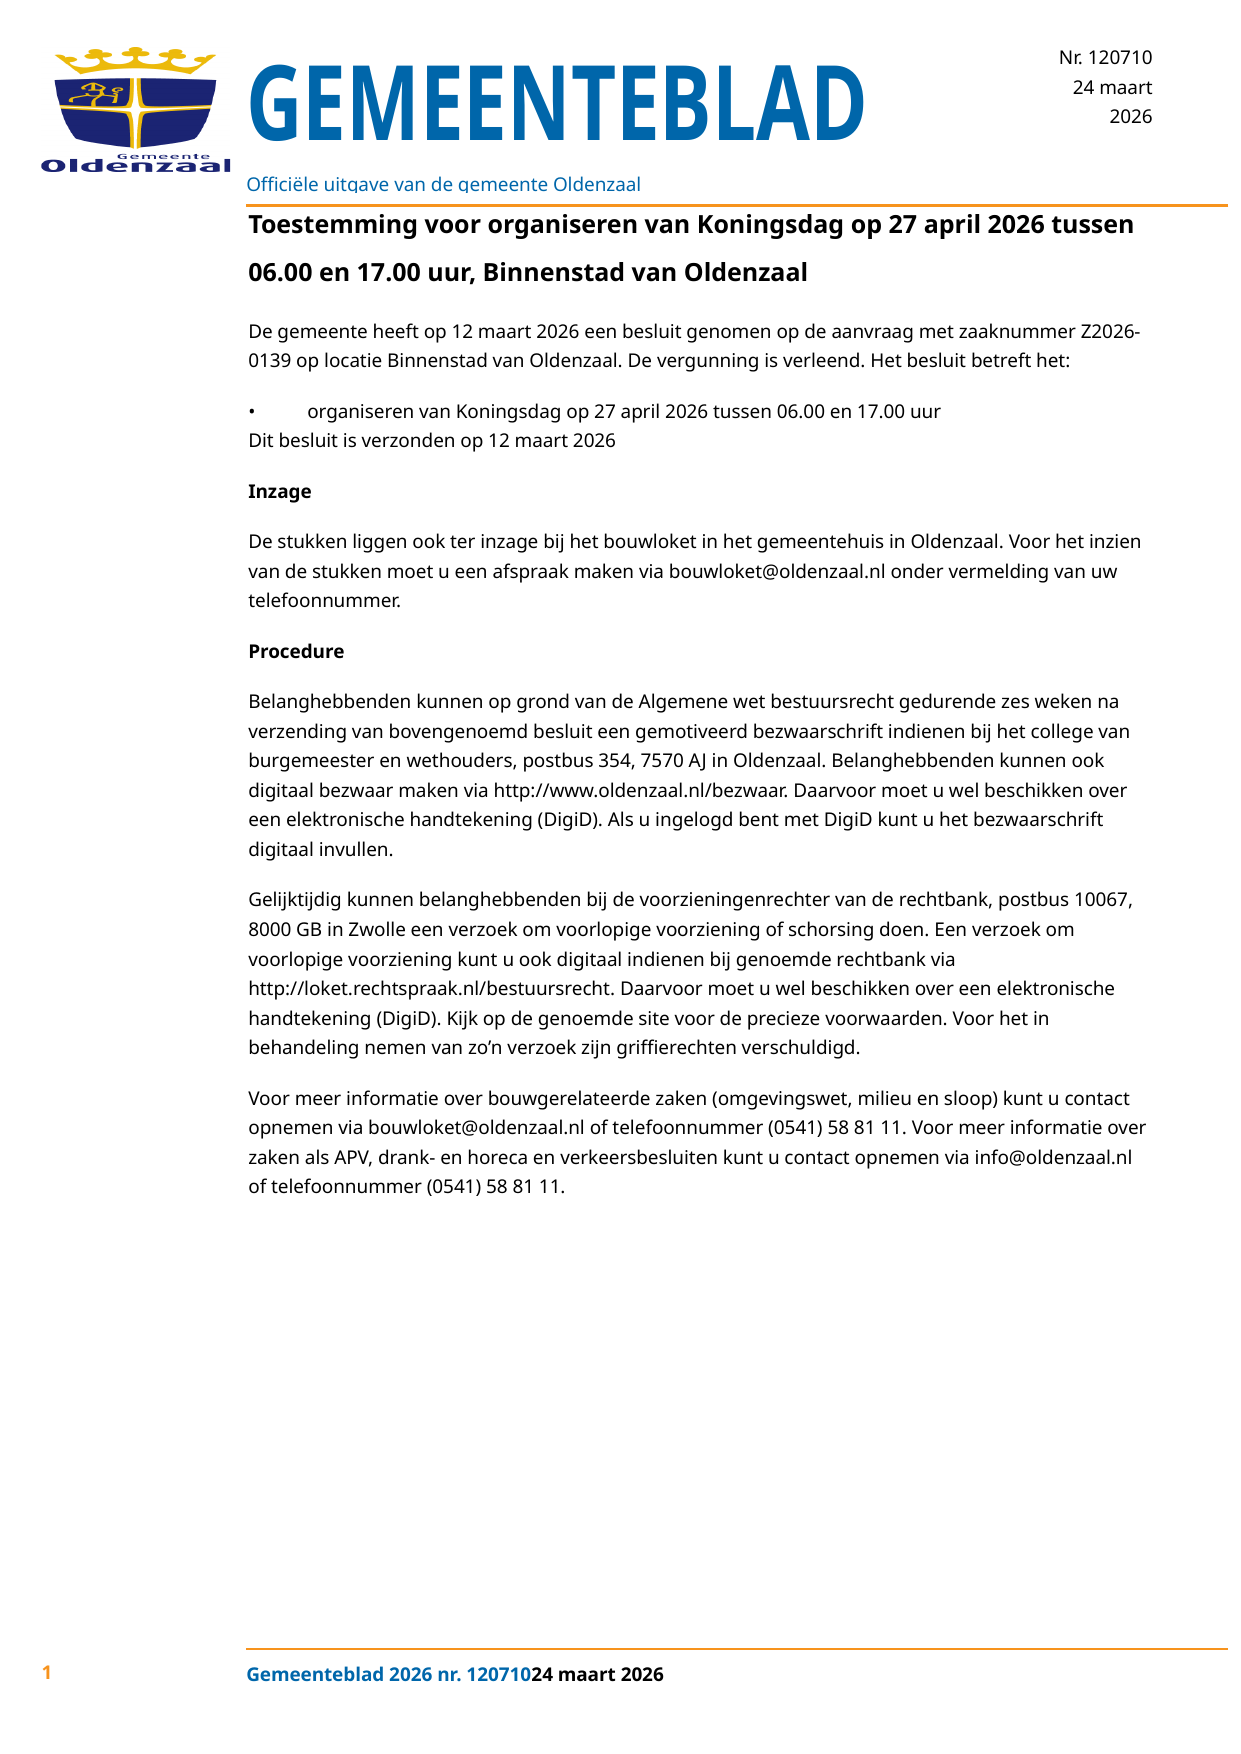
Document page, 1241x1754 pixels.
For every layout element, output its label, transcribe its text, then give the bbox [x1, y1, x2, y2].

text De stukken liggen ook ter inzage bij het bouwloket in het gemeentehuis in Oldenzaal. Voor het inzien van de stukken moet u een afspraak maken via bouwloket@oldenzaal.nl onder vermelding van uw telefoonnummer. [248, 528, 1152, 613]
picture [41, 47, 231, 172]
text Inzage [248, 478, 1152, 504]
list organiseren van Koningsdag op 27 april 2026 tussen 06.00 en 17.00 uur [248, 398, 1152, 424]
text Belanghebbenden kunnen op grond van de Algemene wet bestuursrecht gedurende zes weken na verzending van bovengenoemd besluit een gemotiveerd bezwaarschrift indienen bij het college van burgemeester en wethouders, postbus 354, 7570 AJ in Oldenzaal. Belanghebbenden kunnen ook digitaal bezwaar maken via http://www.oldenzaal.nl/bezwaar. Daarvoor moet u wel beschikken over een elektronische handtekening (DigiD). Als u ingelogd bent met DigiD kunt u het bezwaarschrift digitaal invullen. [248, 688, 1152, 862]
text Gelijktijdig kunnen belanghebbenden bij de voorzieningenrechter van de rechtbank, postbus 10067, 8000 GB in Zwolle een verzoek om voorlopige voorziening of schorsing doen. Een verzoek om voorlopige voorziening kunt u ook digitaal indienen bij genoemde rechtbank via http://loket.rechtspraak.nl/bestuursrecht. Daarvoor moet u wel beschikken over een elektronische handtekening (DigiD). Kijk op de genoemde site voor de precieze voorwaarden. Voor het in behandeling nemen van zo’n verzoek zijn griffierechten verschuldigd. [248, 887, 1152, 1060]
text Toestemming voor organiseren van Koningsdag op 27 april 2026 tussen 06.00 en 17.00 uur, Binnenstad van Oldenzaal [248, 207, 1152, 288]
text Voor meer informatie over bouwgerelateerde zaken (omgevingswet, milieu en sloop) kunt u contact opnemen via bouwloket@oldenzaal.nl of telefoonnummer (0541) 58 81 11. Voor meer informatie over zaken als APV, drank- en horeca en verkeersbesluiten kunt u contact opnemen via info@oldenzaal.nl of telefoonnummer (0541) 58 81 11. [248, 1085, 1152, 1199]
text Procedure [248, 638, 1152, 664]
text Dit besluit is verzonden op 12 maart 2026 [248, 427, 1152, 453]
text De gemeente heeft op 12 maart 2026 een besluit genomen op de aanvraag met zaaknummer Z2026-0139 op locatie Binnenstad van Oldenzaal. De vergunning is verleend. Het besluit betreft het: [248, 318, 1152, 373]
